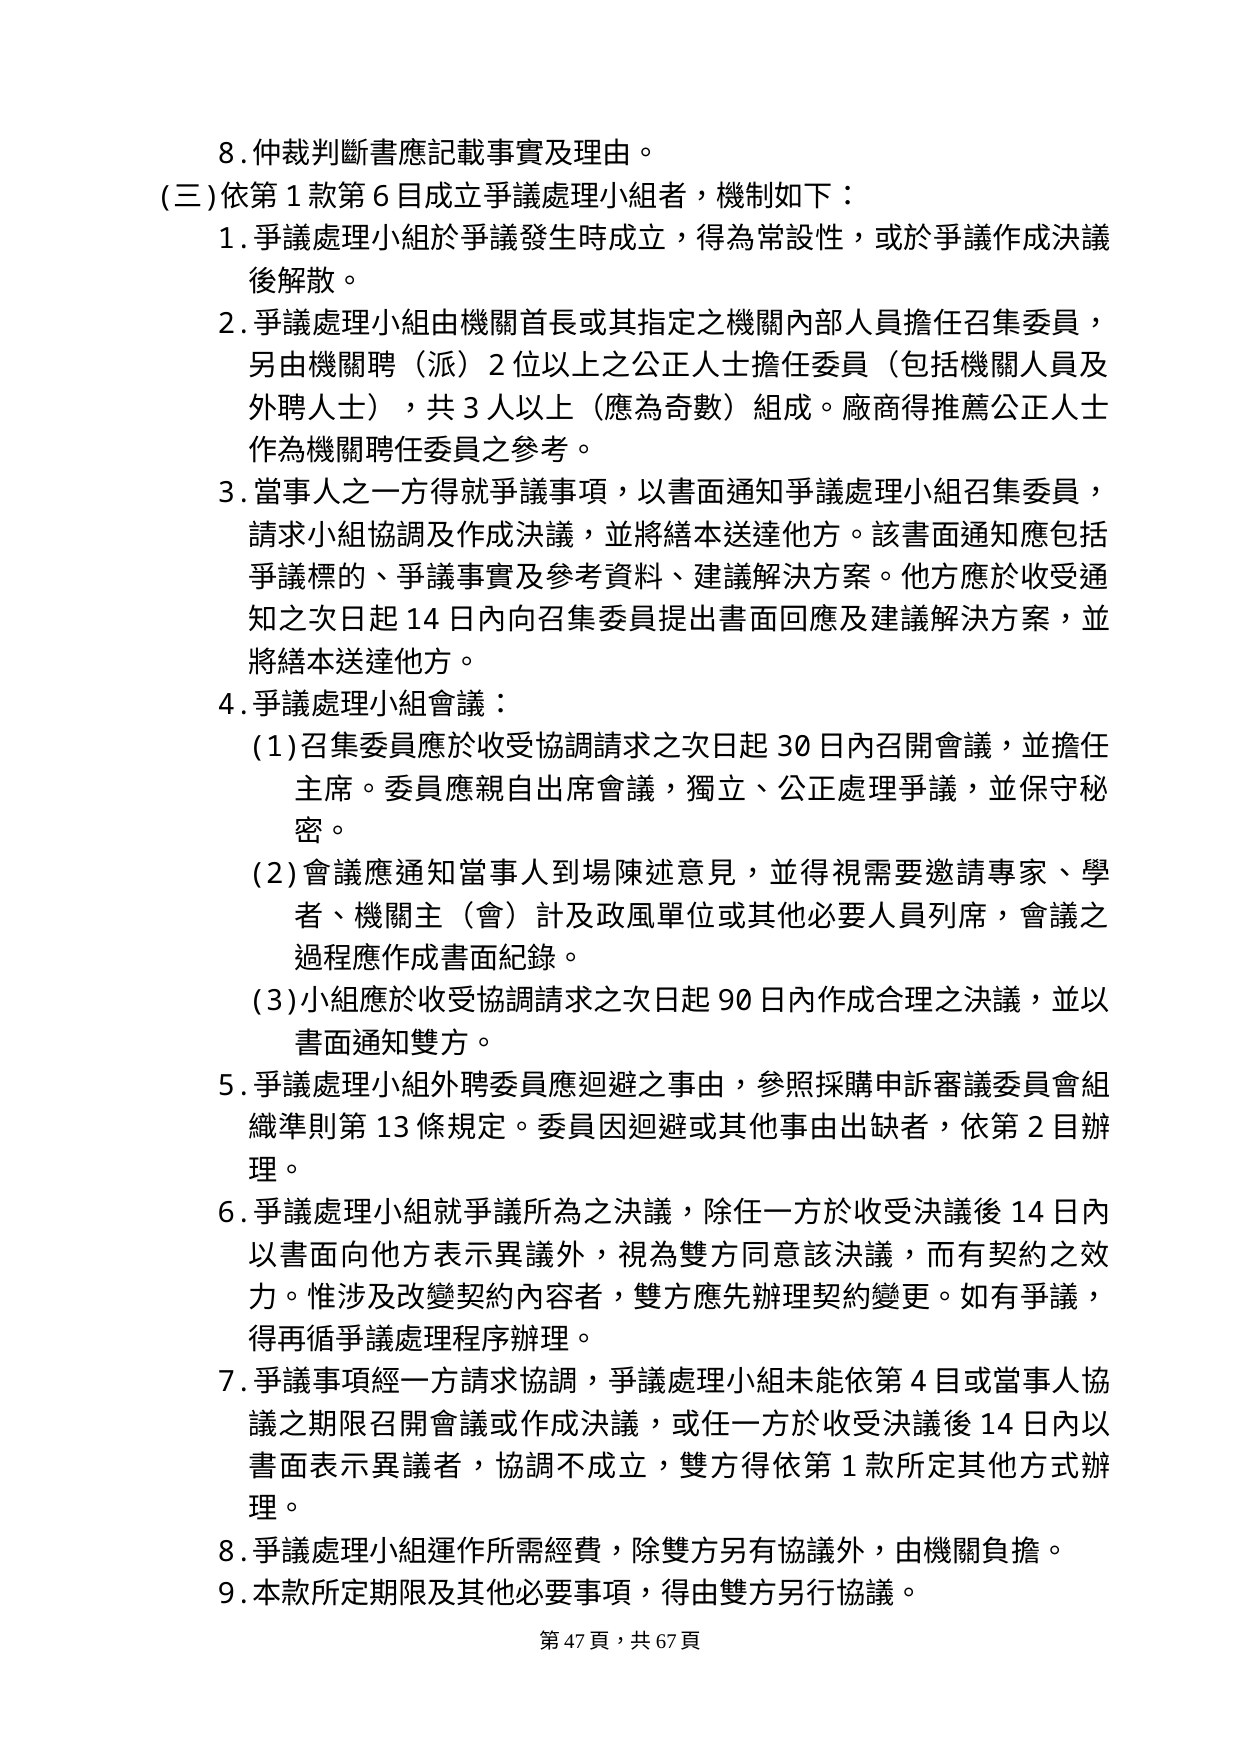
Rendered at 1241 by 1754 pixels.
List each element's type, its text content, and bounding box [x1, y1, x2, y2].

text 8.仲裁判斷書應記載事實及理由。 [217, 130, 1110, 172]
text 8.爭議處理小組運作所需經費，除雙方另有協議外，由機關負擔。 [217, 1527, 1110, 1570]
text 3.當事人之一方得就爭議事項，以書面通知爭議處理小組召集委員，請求小組協調及作成決議，並將繕本送達他方。該書面通知應包括爭議標的、爭議事實及參考資料、建議解決方案。他方應於收受通知之次日起14日內向召集委員提出書面回應及建議解決方案，並將繕本送達他方。 [217, 469, 1110, 681]
text (三)依第1款第6目成立爭議處理小組者，機制如下： [156, 172, 1110, 215]
text 1.爭議處理小組於爭議發生時成立，得為常設性，或於爭議作成決議後解散。 [217, 215, 1110, 299]
text 5.爭議處理小組外聘委員應迴避之事由，參照採購申訴審議委員會組織準則第13條規定。委員因迴避或其他事由出缺者，依第2目辦理。 [217, 1062, 1110, 1189]
text (3)小組應於收受協調請求之次日起90日內作成合理之決議，並以書面通知雙方。 [248, 977, 1110, 1062]
text 2.爭議處理小組由機關首長或其指定之機關內部人員擔任召集委員，另由機關聘（派）2位以上之公正人士擔任委員（包括機關人員及外聘人士），共3人以上（應為奇數）組成。廠商得推薦公正人士作為機關聘任委員之參考。 [217, 299, 1110, 469]
text 4.爭議處理小組會議： [217, 681, 1110, 723]
text 9.本款所定期限及其他必要事項，得由雙方另行協議。 [217, 1570, 1110, 1612]
text 6.爭議處理小組就爭議所為之決議，除任一方於收受決議後14日內以書面向他方表示異議外，視為雙方同意該決議，而有契約之效力。惟涉及改變契約內容者，雙方應先辦理契約變更。如有爭議，得再循爭議處理程序辦理。 [217, 1189, 1110, 1358]
text 7.爭議事項經一方請求協調，爭議處理小組未能依第4目或當事人協議之期限召開會議或作成決議，或任一方於收受決議後14日內以書面表示異議者，協調不成立，雙方得依第1款所定其他方式辦理。 [217, 1358, 1110, 1527]
text (1)召集委員應於收受協調請求之次日起30日內召開會議，並擔任主席。委員應親自出席會議，獨立、公正處理爭議，並保守秘密。 [248, 723, 1110, 850]
text (2)會議應通知當事人到場陳述意見，並得視需要邀請專家、學者、機關主（會）計及政風單位或其他必要人員列席，會議之過程應作成書面紀錄。 [248, 850, 1110, 977]
